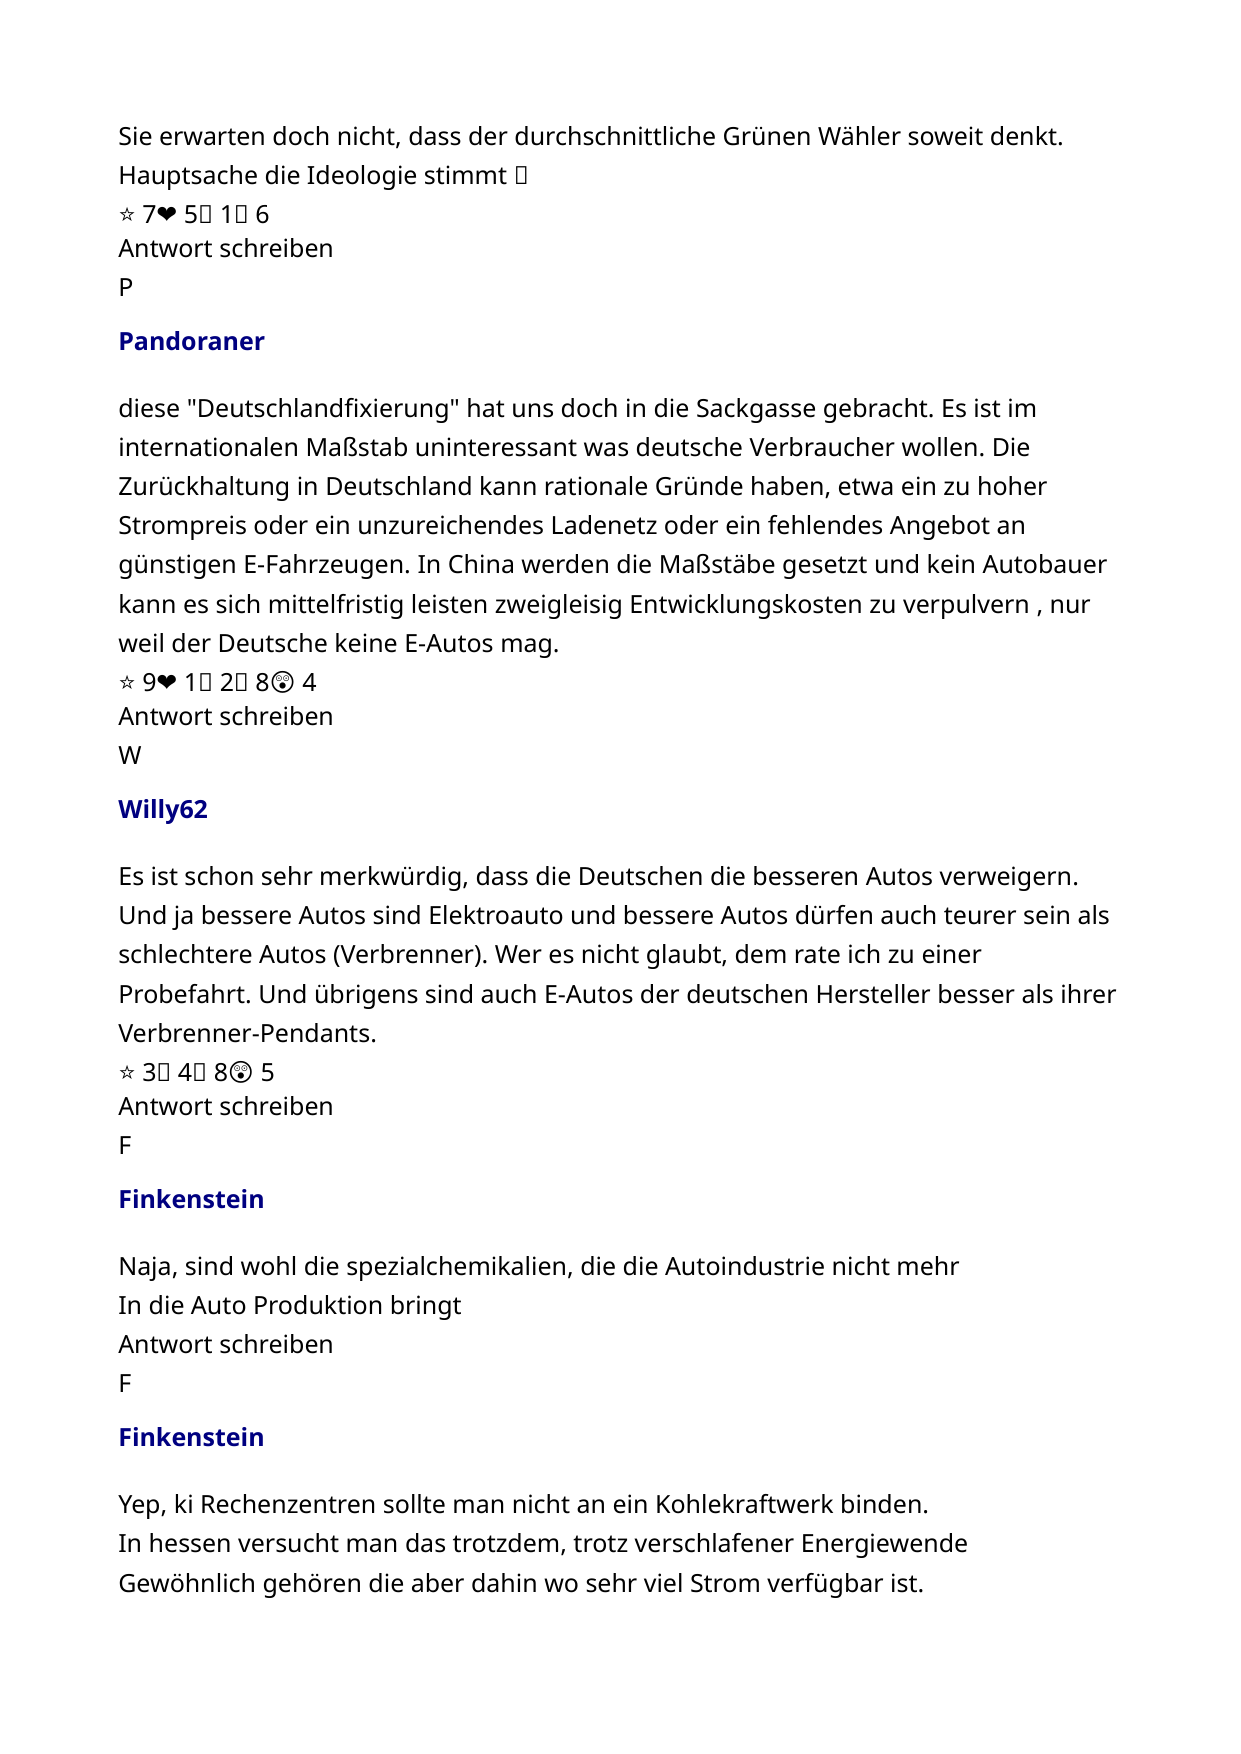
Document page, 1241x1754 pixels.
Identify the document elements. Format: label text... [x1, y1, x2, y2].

text Gewöhnlich gehören die aber dahin wo sehr viel Strom verfügbar ist. [118, 1565, 1122, 1599]
text P [118, 270, 1122, 304]
text Antwort schreiben [118, 1327, 1122, 1361]
subtitle Willy62 [118, 792, 1122, 826]
text F [118, 1128, 1122, 1162]
text Antwort schreiben [118, 231, 1122, 264]
text Yep, ki Rechenzentren sollte man nicht an ein Kohlekraftwerk binden. [118, 1487, 1122, 1521]
text In hessen versucht man das trotzdem, trotz verschlafener Energiewende [118, 1526, 1122, 1560]
text ⭐️ 9❤️ 1🙁 2🤨 8😲 4 [118, 665, 1122, 699]
text Antwort schreiben [118, 699, 1122, 733]
subtitle Finkenstein [118, 1420, 1122, 1454]
text Es ist schon sehr merkwürdig, dass die Deutschen die besseren Autos verweigern. Und ja bessere Autos sind Elektroauto und bessere Autos dürfen auch teurer sein als schlechtere Autos (Verbrenner). Wer es nicht glaubt, dem rate ich zu einer Probefahrt. Und übrigens sind auch E-Autos der deutschen Hersteller besser als ihrer Verbrenner-Pendants. [118, 859, 1122, 1049]
text Sie erwarten doch nicht, dass der durchschnittliche Grünen Wähler soweit denkt. [118, 118, 1122, 152]
text ⭐️ 3🙁 4🤨 8😲 5 [118, 1054, 1122, 1089]
text F [118, 1366, 1122, 1400]
text Naja, sind wohl die spezialchemikalien, die die Autoindustrie nicht mehr [118, 1249, 1122, 1283]
text Hauptsache die Ideologie stimmt 🤪 [118, 157, 1122, 191]
text ⭐️ 7❤️ 5🙁 1🤨 6 [118, 196, 1122, 231]
text Antwort schreiben [118, 1089, 1122, 1123]
text In die Auto Produktion bringt [118, 1288, 1122, 1322]
text diese "Deutschlandfixierung" hat uns doch in die Sackgasse gebracht. Es ist im internationalen Maßstab uninteressant was deutsche Verbraucher wollen. Die Zurückhaltung in Deutschland kann rationale Gründe haben, etwa ein zu hoher Strompreis oder ein unzureichendes Ladenetz oder ein fehlendes Angebot an günstigen E-Fahrzeugen. In China werden die Maßstäbe gesetzt und kein Autobauer kann es sich mittelfristig leisten zweigleisig Entwicklungskosten zu verpulvern , nur weil der Deutsche keine E-Autos mag. [118, 391, 1122, 659]
subtitle Finkenstein [118, 1182, 1122, 1216]
subtitle Pandoraner [118, 323, 1122, 357]
text W [118, 738, 1122, 772]
